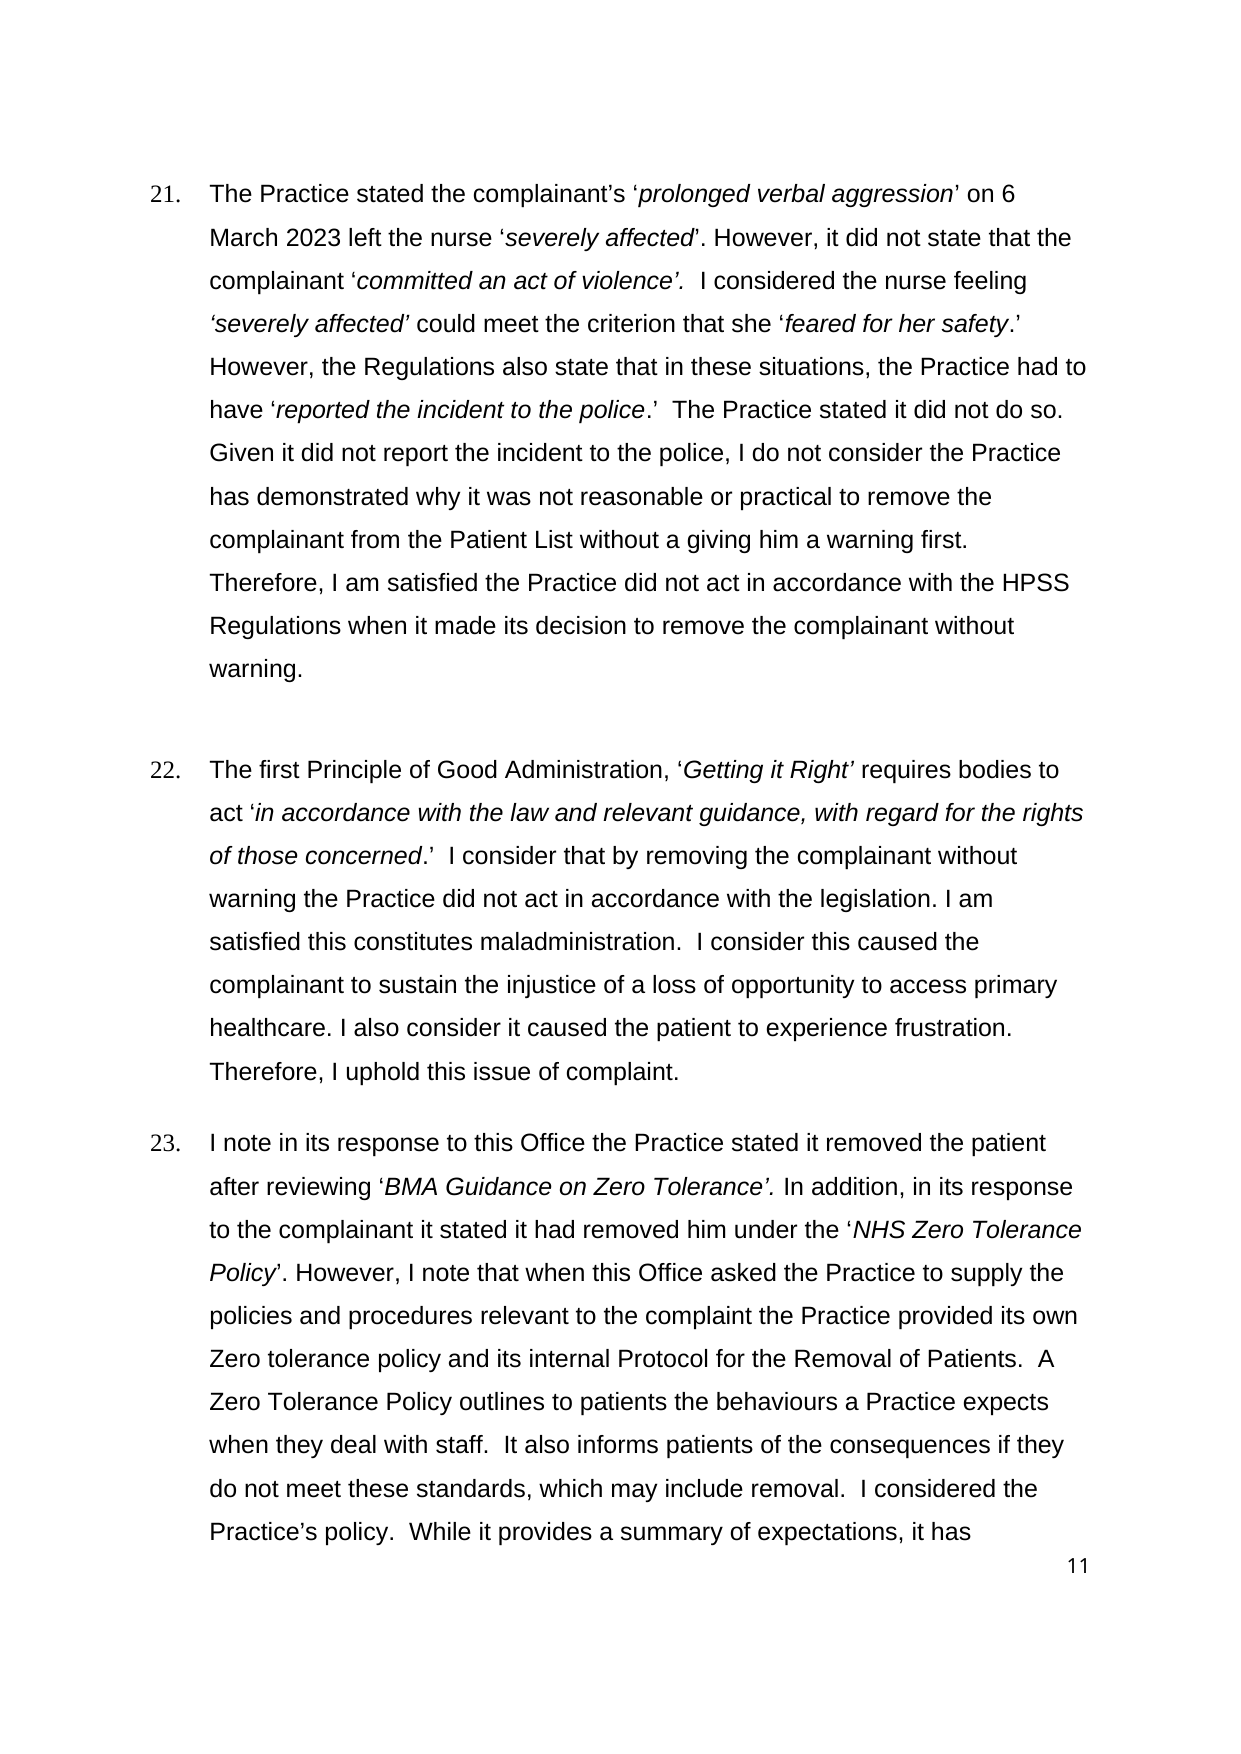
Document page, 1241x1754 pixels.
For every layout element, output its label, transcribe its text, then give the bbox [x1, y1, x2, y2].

list I note in its response to this Office the Practice stated it removed the patient after reviewing ‘BMA Guidance on Zero Tolerance’. In addition, in its response to the complainant it stated it had removed him under the ‘NHS Zero Tolerance Policy’. However, I note that when this Office asked the Practice to supply the policies and procedures relevant to the complaint the Practice provided its own Zero tolerance policy and its internal Protocol for the Removal of Patients. A Zero Tolerance Policy outlines to patients the behaviours a Practice expects when they deal with staff. It also informs patients of the consequences if they do not meet these standards, which may include removal. I considered the Practice’s policy. While it provides a summary of expectations, it has [150, 1128, 1090, 1545]
list The Practice stated the complainant’s ‘prolonged verbal aggression’ on 6 March 2023 left the nurse ‘severely affected’. However, it did not state that the complainant ‘committed an act of violence’. I considered the nurse feeling ‘severely affected’ could meet the criterion that she ‘feared for her safety.’ However, the Regulations also state that in these situations, the Practice had to have ‘reported the incident to the police.’ The Practice stated it did not do so. Given it did not report the incident to the police, I do not consider the Practice has demonstrated why it was not reasonable or practical to remove the complainant from the Patient List without a giving him a warning first. Therefore, I am satisfied the Practice did not act in accordance with the HPSS Regulations when it made its decision to remove the complainant without warning. [150, 179, 1090, 683]
list The first Principle of Good Administration, ‘Getting it Right’ requires bodies to act ‘in accordance with the law and relevant guidance, with regard for the rights of those concerned.’ I consider that by removing the complainant without warning the Practice did not act in accordance with the legislation. I am satisfied this constitutes maladministration. I consider this caused the complainant to sustain the injustice of a loss of opportunity to access primary healthcare. I also consider it caused the patient to experience frustration. Therefore, I uphold this issue of complaint. [150, 754, 1090, 1085]
